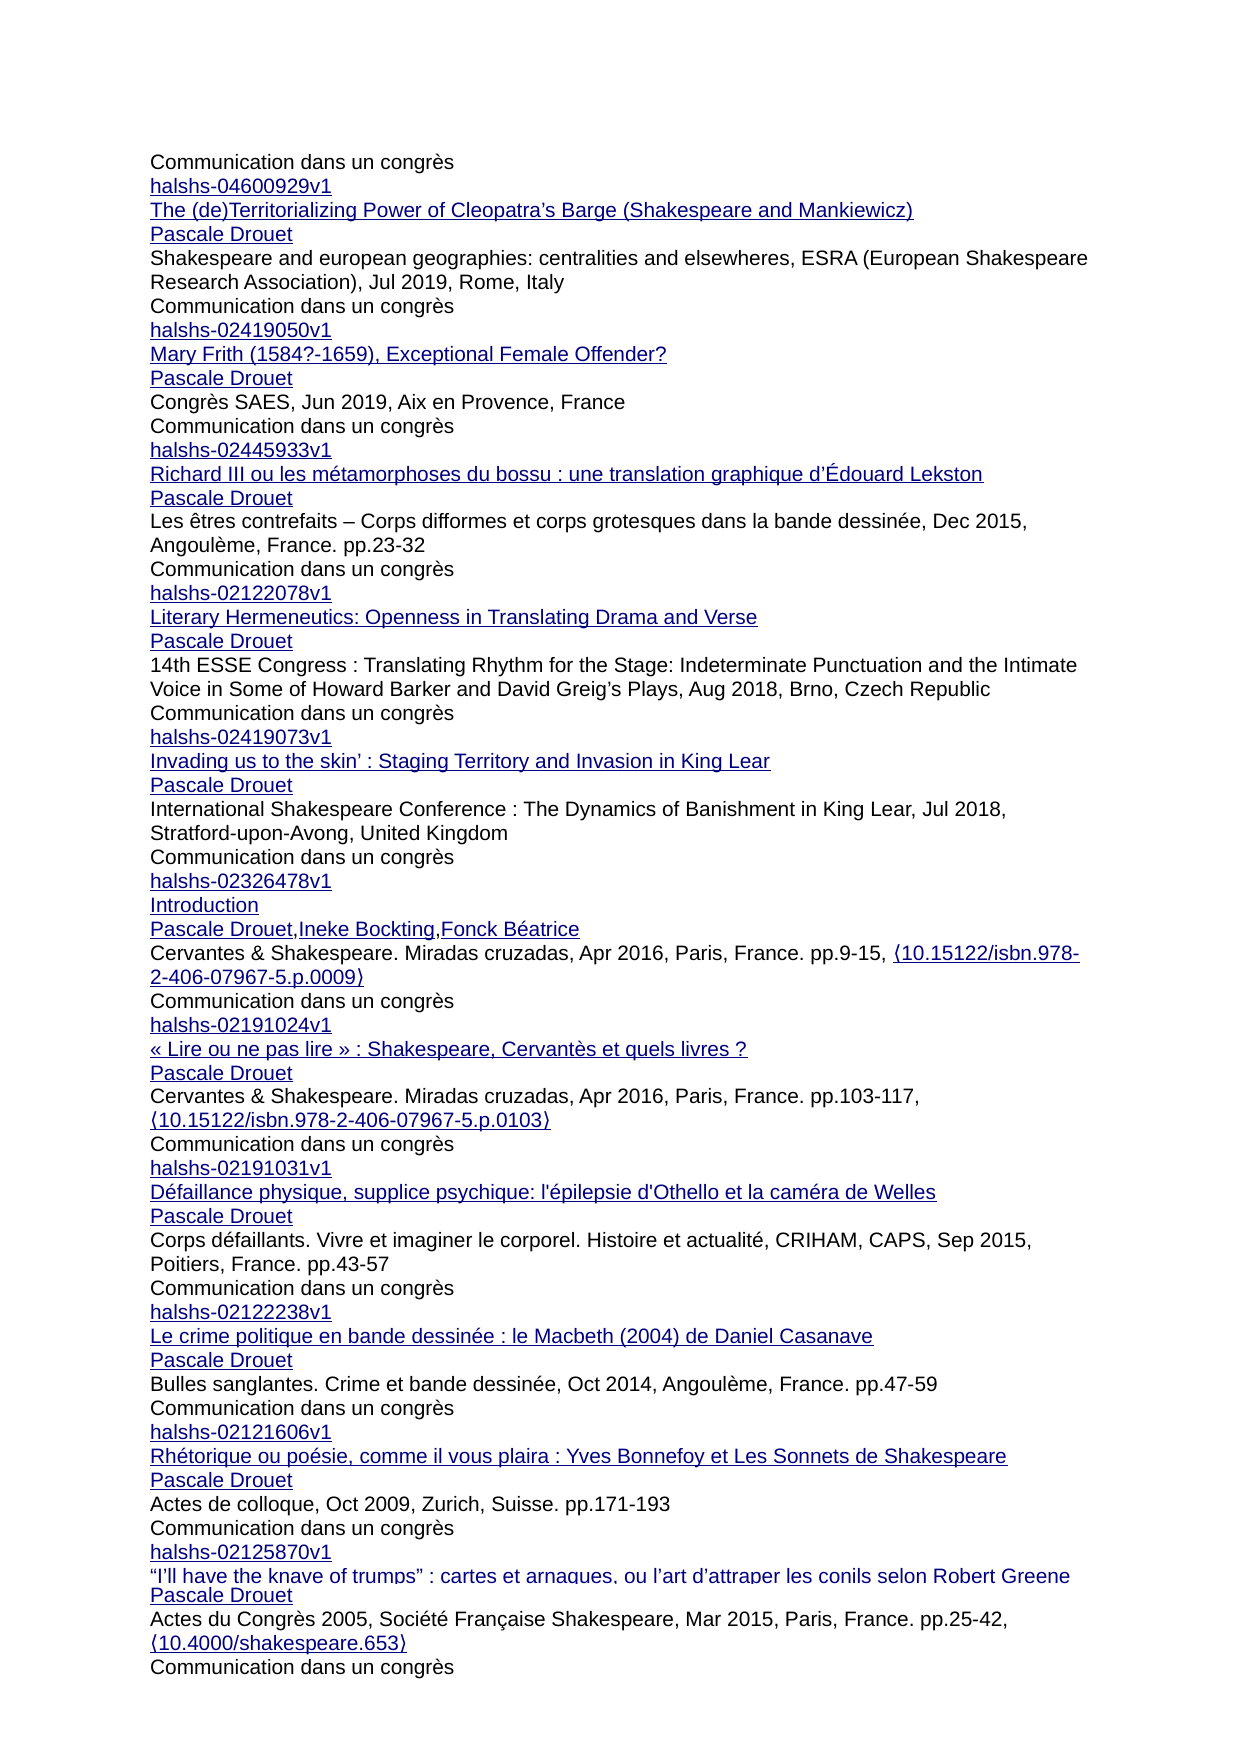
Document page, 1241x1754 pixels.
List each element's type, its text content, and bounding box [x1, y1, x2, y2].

table_cell Défaillance physique, supplice psychique: l'épilepsie d'Othello et la caméra de Welles Pascale Drouet Corps défaillants. Vivre et imaginer le corporel. Histoire et actualité, CRIHAM, CAPS, Sep 2015, Poitiers, France. pp.43-57 Communication dans un congrès halshs-02122238v1 [150, 1180, 1090, 1324]
table_cell Introduction Pascale Drouet,Ineke Bockting,Fonck Béatrice Cervantes & Shakespeare. Miradas cruzadas, Apr 2016, Paris, France. pp.9-15, ⟨10.15122/isbn.978-2-406-07967-5.p.0009⟩ Communication dans un congrès halshs-02191024v1 [150, 893, 1090, 1036]
table_cell The (de)Territorializing Power of Cleopatra’s Barge (Shakespeare and Mankiewicz) Pascale Drouet Shakespeare and european geographies: centralities and elsewheres, ESRA (European Shakespeare Research Association), Jul 2019, Rome, Italy Communication dans un congrès halshs-02419050v1 [150, 198, 1090, 342]
table_cell Le crime politique en bande dessinée : le Macbeth (2004) de Daniel Casanave Pascale Drouet Bulles sanglantes. Crime et bande dessinée, Oct 2014, Angoulème, France. pp.47-59 Communication dans un congrès halshs-02121606v1 [150, 1324, 1090, 1444]
table_cell « Lire ou ne pas lire » : Shakespeare, Cervantès et quels livres ? Pascale Drouet Cervantes & Shakespeare. Miradas cruzadas, Apr 2016, Paris, France. pp.103-117, ⟨10.15122/isbn.978-2-406-07967-5.p.0103⟩ Communication dans un congrès halshs-02191031v1 [150, 1036, 1090, 1180]
table_cell “I’ll have the knave of trumps” : cartes et arnaques, ou l’art d’attraper les conils selon Robert Greene Pascale Drouet Actes du Congrès 2005, Société Française Shakespeare, Mar 2015, Paris, France. pp.25-42, ⟨10.4000/shakespeare.653⟩ Communication dans un congrès [150, 1564, 1090, 1679]
table_cell Communication dans un congrès halshs-04600929v1 [150, 150, 1090, 198]
table_cell Mary Frith (1584?-1659), Exceptional Female Offender? Pascale Drouet Congrès SAES, Jun 2019, Aix en Provence, France Communication dans un congrès halshs-02445933v1 [150, 342, 1090, 461]
table_cell Richard III ou les métamorphoses du bossu : une translation graphique d’Édouard Lekston Pascale Drouet Les êtres contrefaits – Corps difformes et corps grotesques dans la bande dessinée, Dec 2015, Angoulème, France. pp.23-32 Communication dans un congrès halshs-02122078v1 [150, 461, 1090, 605]
table_cell Invading us to the skin’ : Staging Territory and Invasion in King Lear Pascale Drouet International Shakespeare Conference : The Dynamics of Banishment in King Lear, Jul 2018, Stratford-upon-Avong, United Kingdom Communication dans un congrès halshs-02326478v1 [150, 749, 1090, 893]
table_cell Rhétorique ou poésie, comme il vous plaira : Yves Bonnefoy et Les Sonnets de Shakespeare Pascale Drouet Actes de colloque, Oct 2009, Zurich, Suisse. pp.171-193 Communication dans un congrès halshs-02125870v1 [150, 1444, 1090, 1563]
table_cell Literary Hermeneutics: Openness in Translating Drama and Verse Pascale Drouet 14th ESSE Congress : Translating Rhythm for the Stage: Indeterminate Punctuation and the Intimate Voice in Some of Howard Barker and David Greig’s Plays, Aug 2018, Brno, Czech Republic Communication dans un congrès halshs-02419073v1 [150, 605, 1090, 749]
